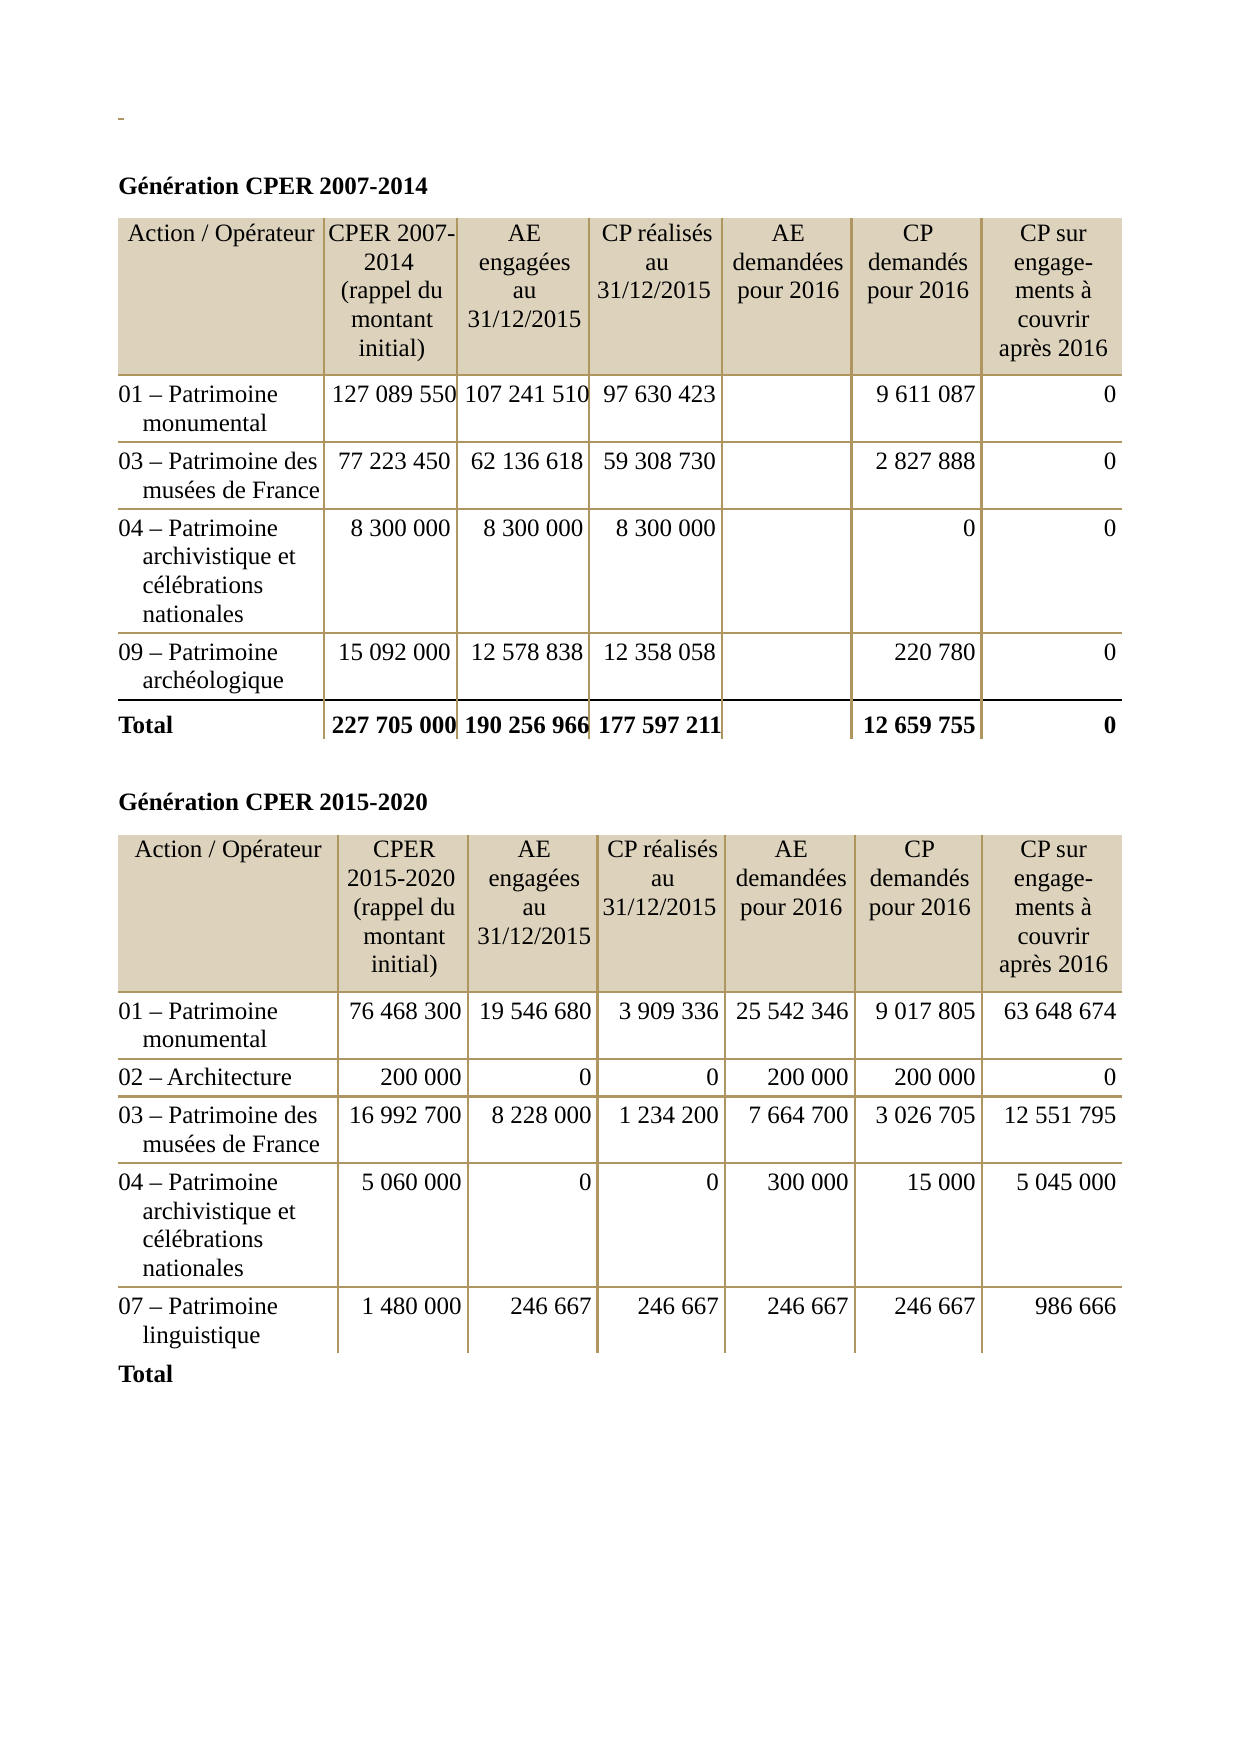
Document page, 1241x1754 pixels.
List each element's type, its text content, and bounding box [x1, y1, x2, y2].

table_cell 8 300 000 [458, 510, 588, 632]
table_cell 246 667 [726, 1288, 854, 1353]
table_cell Total [118, 1353, 174, 1411]
table_cell 0 [983, 376, 1122, 441]
table_header CPER 2007-2014 (rappel du montant initial) [325, 218, 456, 374]
table_header Action / Opérateur [118, 218, 323, 374]
table_header CPER 2015-2020 (rappel du montant initial) [339, 835, 467, 991]
table_cell [338, 1411, 468, 1416]
table_cell 0 [469, 1164, 596, 1286]
table_cell 246 667 [599, 1288, 724, 1353]
table_cell 76 468 300 [339, 993, 467, 1057]
table_cell 227 705 000 [325, 701, 456, 738]
table_cell 200 000 [726, 1060, 854, 1095]
table_cell 0 [599, 1060, 724, 1095]
table_cell 12 358 058 [590, 634, 721, 698]
table_cell 19 546 680 [469, 993, 596, 1057]
table_cell 9 611 087 [853, 376, 980, 441]
table_header AE demandées pour 2016 [726, 835, 854, 991]
table_header CP sur engage-ments à couvrir après 2016 [983, 835, 1122, 991]
table_cell 107 241 510 [458, 376, 588, 441]
table_header CP demandés pour 2016 [853, 218, 980, 374]
table_cell 0 [983, 443, 1122, 508]
table_cell 62 136 618 [458, 443, 588, 508]
table_cell 0 [983, 1060, 1122, 1095]
table_cell 986 666 [983, 1288, 1122, 1353]
table_cell [118, 1411, 174, 1416]
table_cell 5 060 000 [339, 1164, 467, 1286]
table_cell 1 234 200 [599, 1098, 724, 1162]
table_cell 02 – Architecture [118, 1060, 337, 1095]
table_cell 12 551 795 [983, 1098, 1122, 1162]
table_cell 77 223 450 [325, 443, 456, 508]
table_cell 07 – Patrimoine linguistique [118, 1288, 337, 1353]
table_cell [982, 1411, 1122, 1416]
table_cell 25 542 346 [726, 993, 854, 1057]
table_header CP réalisés au 31/12/2015 [599, 835, 724, 991]
table_header Action / Opérateur [118, 835, 337, 991]
table_cell 97 630 423 [590, 376, 721, 441]
table_cell 9 017 805 [856, 993, 981, 1057]
table_cell 177 597 211 [590, 701, 721, 738]
table_cell 2 827 888 [853, 443, 980, 508]
table_cell [725, 1411, 854, 1416]
table_cell [468, 1411, 597, 1416]
table_header CP sur engage-ments à couvrir après 2016 [983, 218, 1122, 374]
table_cell [723, 443, 850, 508]
table_cell Total [118, 701, 323, 738]
table_cell 16 992 700 [339, 1098, 467, 1162]
text Génération CPER 2015-2020 [118, 787, 1122, 816]
table_cell 01 – Patrimoine monumental [118, 376, 323, 441]
table_cell 127 089 550 [325, 376, 456, 441]
table_cell 246 667 [856, 1288, 981, 1353]
table_header AE demandées pour 2016 [723, 218, 850, 374]
table_cell 5 045 000 [983, 1164, 1122, 1286]
table_cell 0 [599, 1164, 724, 1286]
table_cell [723, 701, 850, 738]
table_cell [855, 1411, 982, 1416]
table_cell 3 909 336 [599, 993, 724, 1057]
table_cell 03 – Patrimoine des musées de France [118, 1098, 337, 1162]
table_cell 200 000 [856, 1060, 981, 1095]
table_cell 8 300 000 [590, 510, 721, 632]
table_header CP demandés pour 2016 [856, 835, 981, 991]
table_cell [723, 634, 850, 698]
table_cell 3 026 705 [856, 1098, 981, 1162]
table_cell 190 256 966 [458, 701, 588, 738]
text Génération CPER 2007-2014 [118, 171, 1122, 200]
table_cell [174, 1411, 338, 1416]
table_cell [598, 1411, 724, 1416]
table_cell 12 578 838 [458, 634, 588, 698]
table_header CP réalisés au 31/12/2015 [590, 218, 721, 374]
table_cell 09 – Patrimoine archéologique [118, 634, 323, 698]
table_cell 59 308 730 [590, 443, 721, 508]
table_cell 8 228 000 [469, 1098, 596, 1162]
table_cell 300 000 [726, 1164, 854, 1286]
table_cell 15 092 000 [325, 634, 456, 698]
table_cell 04 – Patrimoine archivistique et célébrations nationales [118, 1164, 337, 1286]
table_cell 0 [983, 510, 1122, 632]
table_header AE engagées au 31/12/2015 [469, 835, 596, 991]
table_cell 63 648 674 [983, 993, 1122, 1057]
table_cell [723, 510, 850, 632]
table_cell 246 667 [469, 1288, 596, 1353]
table_cell 7 664 700 [726, 1098, 854, 1162]
table_cell [723, 376, 850, 441]
table_cell 0 [469, 1060, 596, 1095]
table_cell 04 – Patrimoine archivistique et célébrations nationales [118, 510, 323, 632]
table_header AE engagées au 31/12/2015 [458, 218, 588, 374]
table_cell 8 300 000 [325, 510, 456, 632]
table_cell 200 000 [339, 1060, 467, 1095]
table_cell 0 [853, 510, 980, 632]
table_cell 15 000 [856, 1164, 981, 1286]
table_cell 0 [983, 634, 1122, 698]
table_cell [174, 1353, 1122, 1411]
table_cell 12 659 755 [853, 701, 980, 738]
table_cell 0 [983, 701, 1122, 738]
table_cell 01 – Patrimoine monumental [118, 993, 337, 1057]
table_cell 1 480 000 [339, 1288, 467, 1353]
table_cell 220 780 [853, 634, 980, 698]
table_cell 03 – Patrimoine des musées de France [118, 443, 323, 508]
